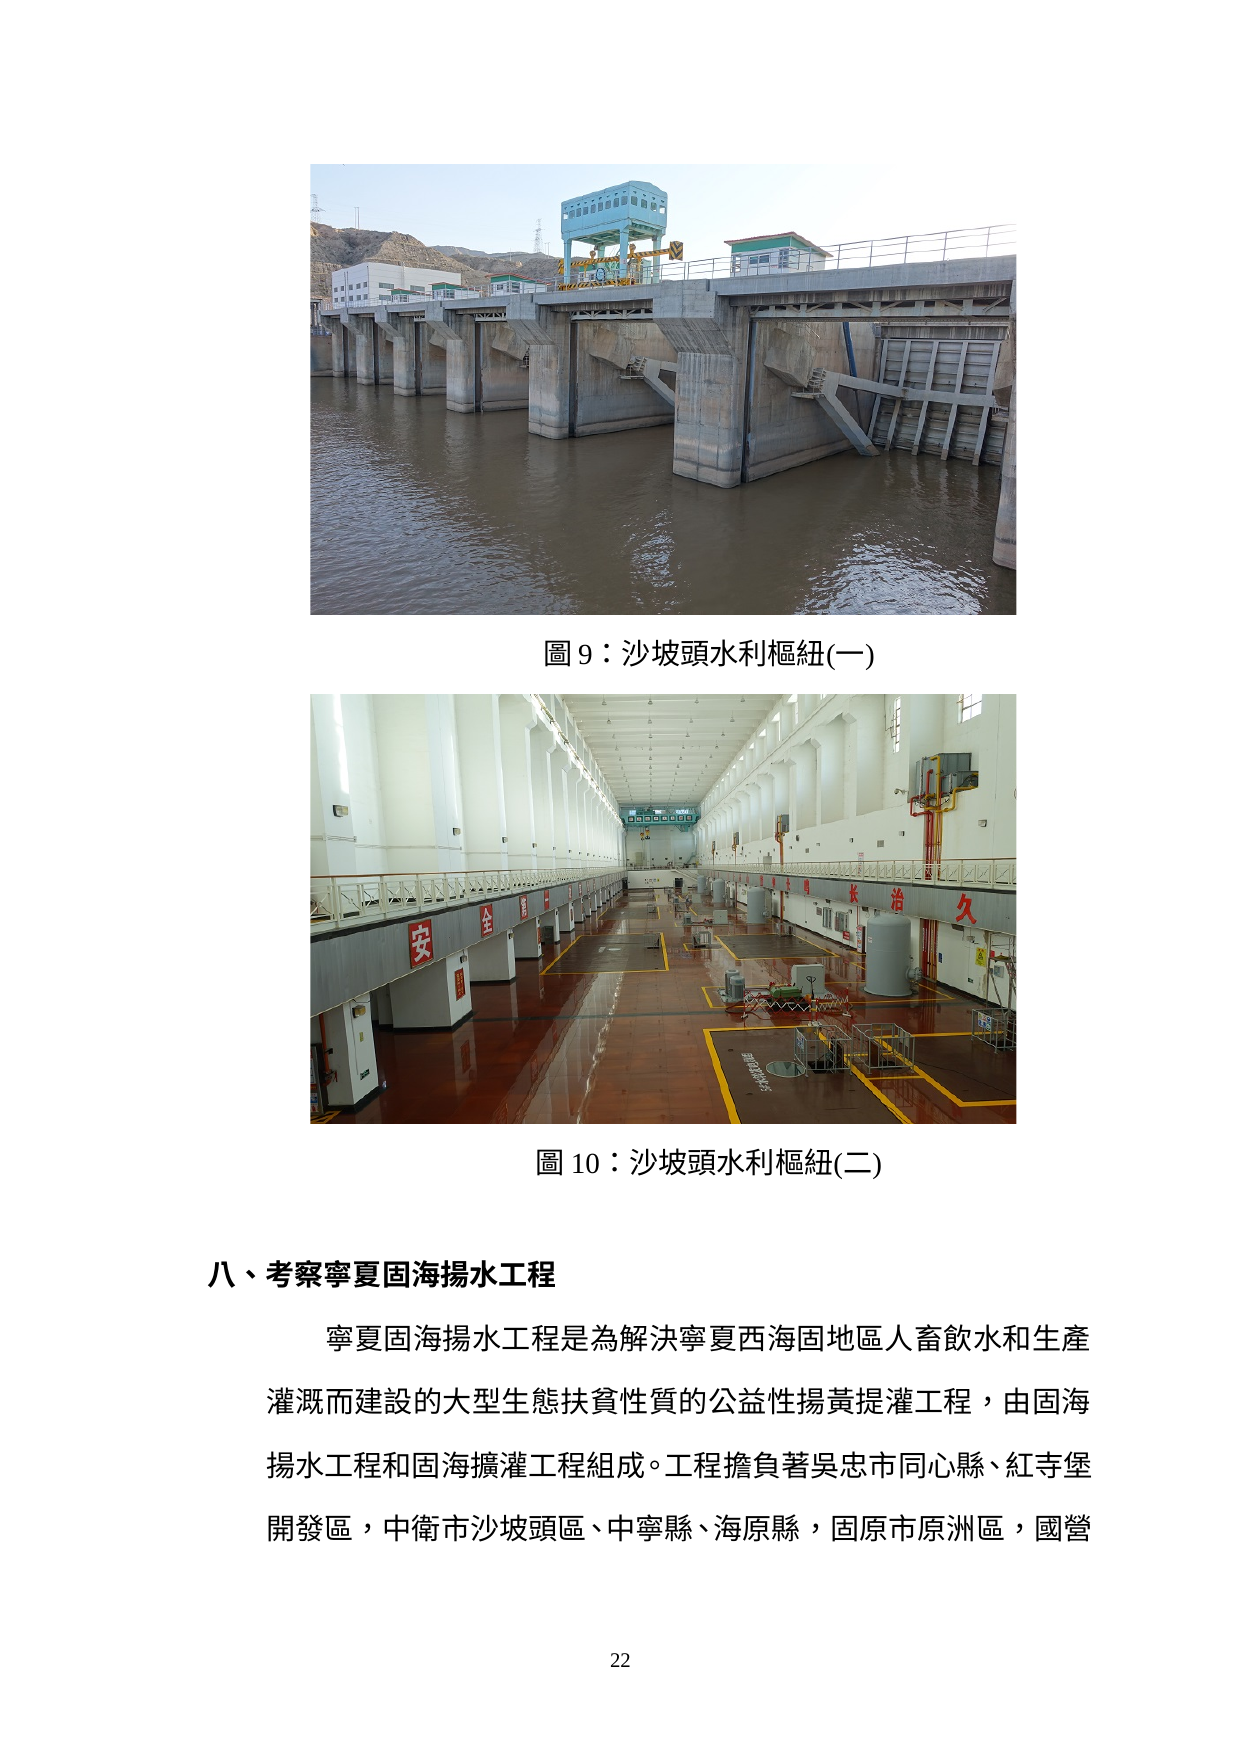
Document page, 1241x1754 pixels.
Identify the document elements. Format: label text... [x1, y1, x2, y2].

text 圖9：沙坡頭水利樞紐(一) [266, 631, 1092, 673]
text 圖10：沙坡頭水利樞紐(二) [266, 1140, 1092, 1182]
picture [310, 694, 1017, 1124]
picture [310, 164, 1017, 615]
text 八、考察寧夏固海揚水工程 [207, 1252, 1092, 1294]
text 寧夏固海揚水工程是為解決寧夏西海固地區人畜飲水和生產灌溉而建設的大型生態扶貧性質的公益性揚黃提灌工程，由固海揚水工程和固海擴灌工程組成。工程擔負著吳忠市同心縣、紅寺堡開發區，中衛市沙坡頭區、中寧縣、海原縣，固原市原洲區，國營 [266, 1315, 1092, 1548]
